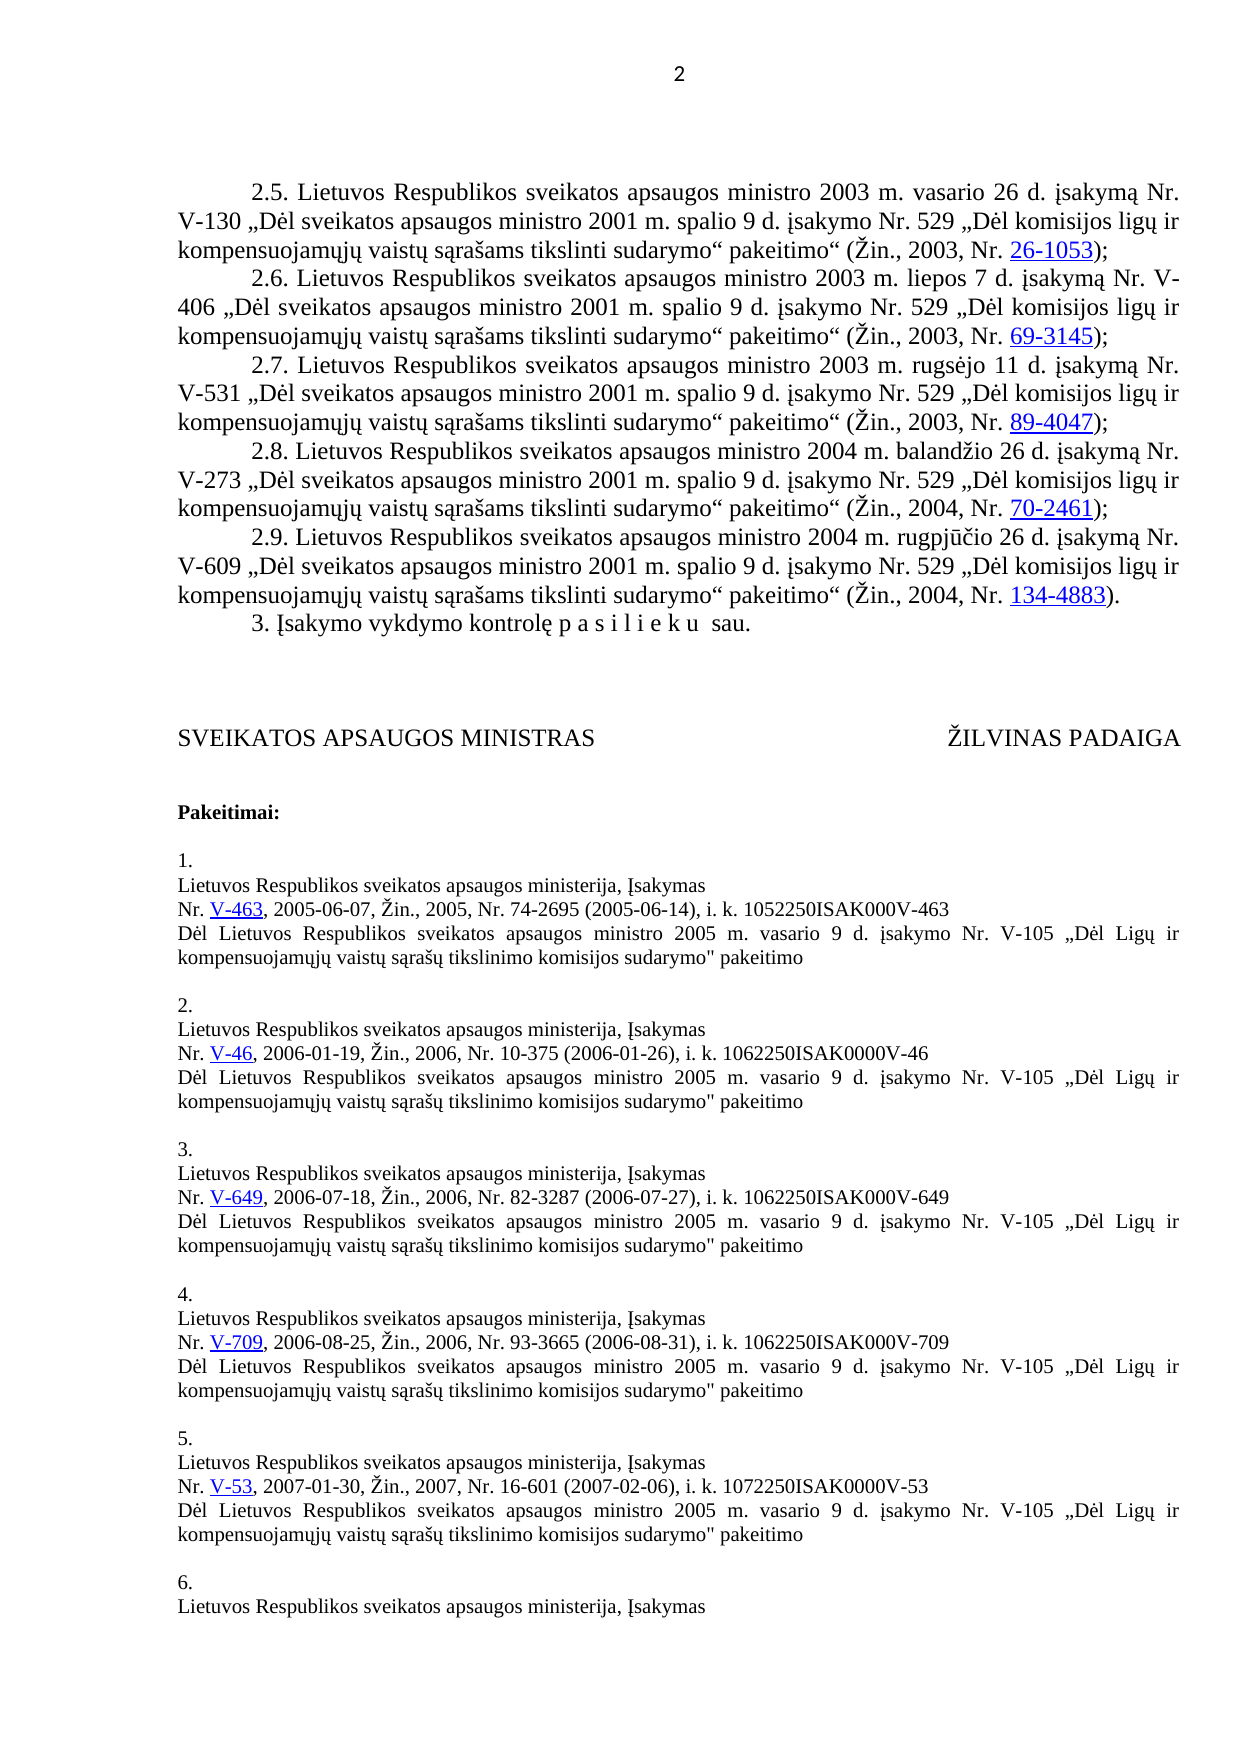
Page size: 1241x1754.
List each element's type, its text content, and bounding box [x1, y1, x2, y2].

text Lietuvos Respublikos sveikatos apsaugos ministerija, Įsakymas [177, 1594, 1181, 1618]
text 3. Įsakymo vykdymo kontrolę pasilieku sau. [177, 608, 1181, 637]
text Nr. V-709, 2006-08-25, Žin., 2006, Nr. 93-3665 (2006-08-31), i. k. 1062250ISAK000V-709 [177, 1330, 1181, 1354]
text Lietuvos Respublikos sveikatos apsaugos ministerija, Įsakymas [177, 1450, 1181, 1474]
text Lietuvos Respublikos sveikatos apsaugos ministerija, Įsakymas [177, 872, 1181, 897]
text Nr. V-46, 2006-01-19, Žin., 2006, Nr. 10-375 (2006-01-26), i. k. 1062250ISAK0000V-46 [177, 1041, 1181, 1065]
text Dėl Lietuvos Respublikos sveikatos apsaugos ministro 2005 m. vasario 9 d. įsakymo Nr. V-105 „Dėl Ligų ir kompensuojamųjų vaistų sąrašų tikslinimo komisijos sudarymo" pakeitimo [177, 1209, 1181, 1257]
text 3. [177, 1137, 1181, 1161]
text 2.8. Lietuvos Respublikos sveikatos apsaugos ministro 2004 m. balandžio 26 d. įsakymą Nr. V-273 „Dėl sveikatos apsaugos ministro 2001 m. spalio 9 d. įsakymo Nr. 529 „Dėl komisijos ligų ir kompensuojamųjų vaistų sąrašams tikslinti sudarymo“ pakeitimo“ (Žin., 2004, Nr. 70-2461); [177, 436, 1181, 522]
text Pakeitimai: [177, 800, 1181, 824]
text Dėl Lietuvos Respublikos sveikatos apsaugos ministro 2005 m. vasario 9 d. įsakymo Nr. V-105 „Dėl Ligų ir kompensuojamųjų vaistų sąrašų tikslinimo komisijos sudarymo" pakeitimo [177, 921, 1181, 969]
text Lietuvos Respublikos sveikatos apsaugos ministerija, Įsakymas [177, 1017, 1181, 1041]
text 2.9. Lietuvos Respublikos sveikatos apsaugos ministro 2004 m. rugpjūčio 26 d. įsakymą Nr. V-609 „Dėl sveikatos apsaugos ministro 2001 m. spalio 9 d. įsakymo Nr. 529 „Dėl komisijos ligų ir kompensuojamųjų vaistų sąrašams tikslinti sudarymo“ pakeitimo“ (Žin., 2004, Nr. 134-4883). [177, 522, 1181, 608]
text 5. [177, 1426, 1181, 1450]
text Nr. V-649, 2006-07-18, Žin., 2006, Nr. 82-3287 (2006-07-27), i. k. 1062250ISAK000V-649 [177, 1185, 1181, 1209]
text 2. [177, 993, 1181, 1017]
text 2.6. Lietuvos Respublikos sveikatos apsaugos ministro 2003 m. liepos 7 d. įsakymą Nr. V-406 „Dėl sveikatos apsaugos ministro 2001 m. spalio 9 d. įsakymo Nr. 529 „Dėl komisijos ligų ir kompensuojamųjų vaistų sąrašams tikslinti sudarymo“ pakeitimo“ (Žin., 2003, Nr. 69-3145); [177, 263, 1181, 350]
text Dėl Lietuvos Respublikos sveikatos apsaugos ministro 2005 m. vasario 9 d. įsakymo Nr. V-105 „Dėl Ligų ir kompensuojamųjų vaistų sąrašų tikslinimo komisijos sudarymo" pakeitimo [177, 1354, 1181, 1402]
text Dėl Lietuvos Respublikos sveikatos apsaugos ministro 2005 m. vasario 9 d. įsakymo Nr. V-105 „Dėl Ligų ir kompensuojamųjų vaistų sąrašų tikslinimo komisijos sudarymo" pakeitimo [177, 1065, 1181, 1113]
text Lietuvos Respublikos sveikatos apsaugos ministerija, Įsakymas [177, 1161, 1181, 1185]
text SVEIKATOS APSAUGOS MINISTRAS ŽILVINAS PADAIGA [177, 723, 1181, 752]
text 2.7. Lietuvos Respublikos sveikatos apsaugos ministro 2003 m. rugsėjo 11 d. įsakymą Nr. V-531 „Dėl sveikatos apsaugos ministro 2001 m. spalio 9 d. įsakymo Nr. 529 „Dėl komisijos ligų ir kompensuojamųjų vaistų sąrašams tikslinti sudarymo“ pakeitimo“ (Žin., 2003, Nr. 89-4047); [177, 350, 1181, 436]
text 4. [177, 1282, 1181, 1306]
text Lietuvos Respublikos sveikatos apsaugos ministerija, Įsakymas [177, 1306, 1181, 1330]
text Dėl Lietuvos Respublikos sveikatos apsaugos ministro 2005 m. vasario 9 d. įsakymo Nr. V-105 „Dėl Ligų ir kompensuojamųjų vaistų sąrašų tikslinimo komisijos sudarymo" pakeitimo [177, 1498, 1181, 1546]
text 1. [177, 848, 1181, 872]
text 2.5. Lietuvos Respublikos sveikatos apsaugos ministro 2003 m. vasario 26 d. įsakymą Nr. V-130 „Dėl sveikatos apsaugos ministro 2001 m. spalio 9 d. įsakymo Nr. 529 „Dėl komisijos ligų ir kompensuojamųjų vaistų sąrašams tikslinti sudarymo“ pakeitimo“ (Žin., 2003, Nr. 26-1053); [177, 177, 1181, 263]
text Nr. V-53, 2007-01-30, Žin., 2007, Nr. 16-601 (2007-02-06), i. k. 1072250ISAK0000V-53 [177, 1474, 1181, 1498]
text Nr. V-463, 2005-06-07, Žin., 2005, Nr. 74-2695 (2005-06-14), i. k. 1052250ISAK000V-463 [177, 897, 1181, 921]
text 6. [177, 1570, 1181, 1594]
